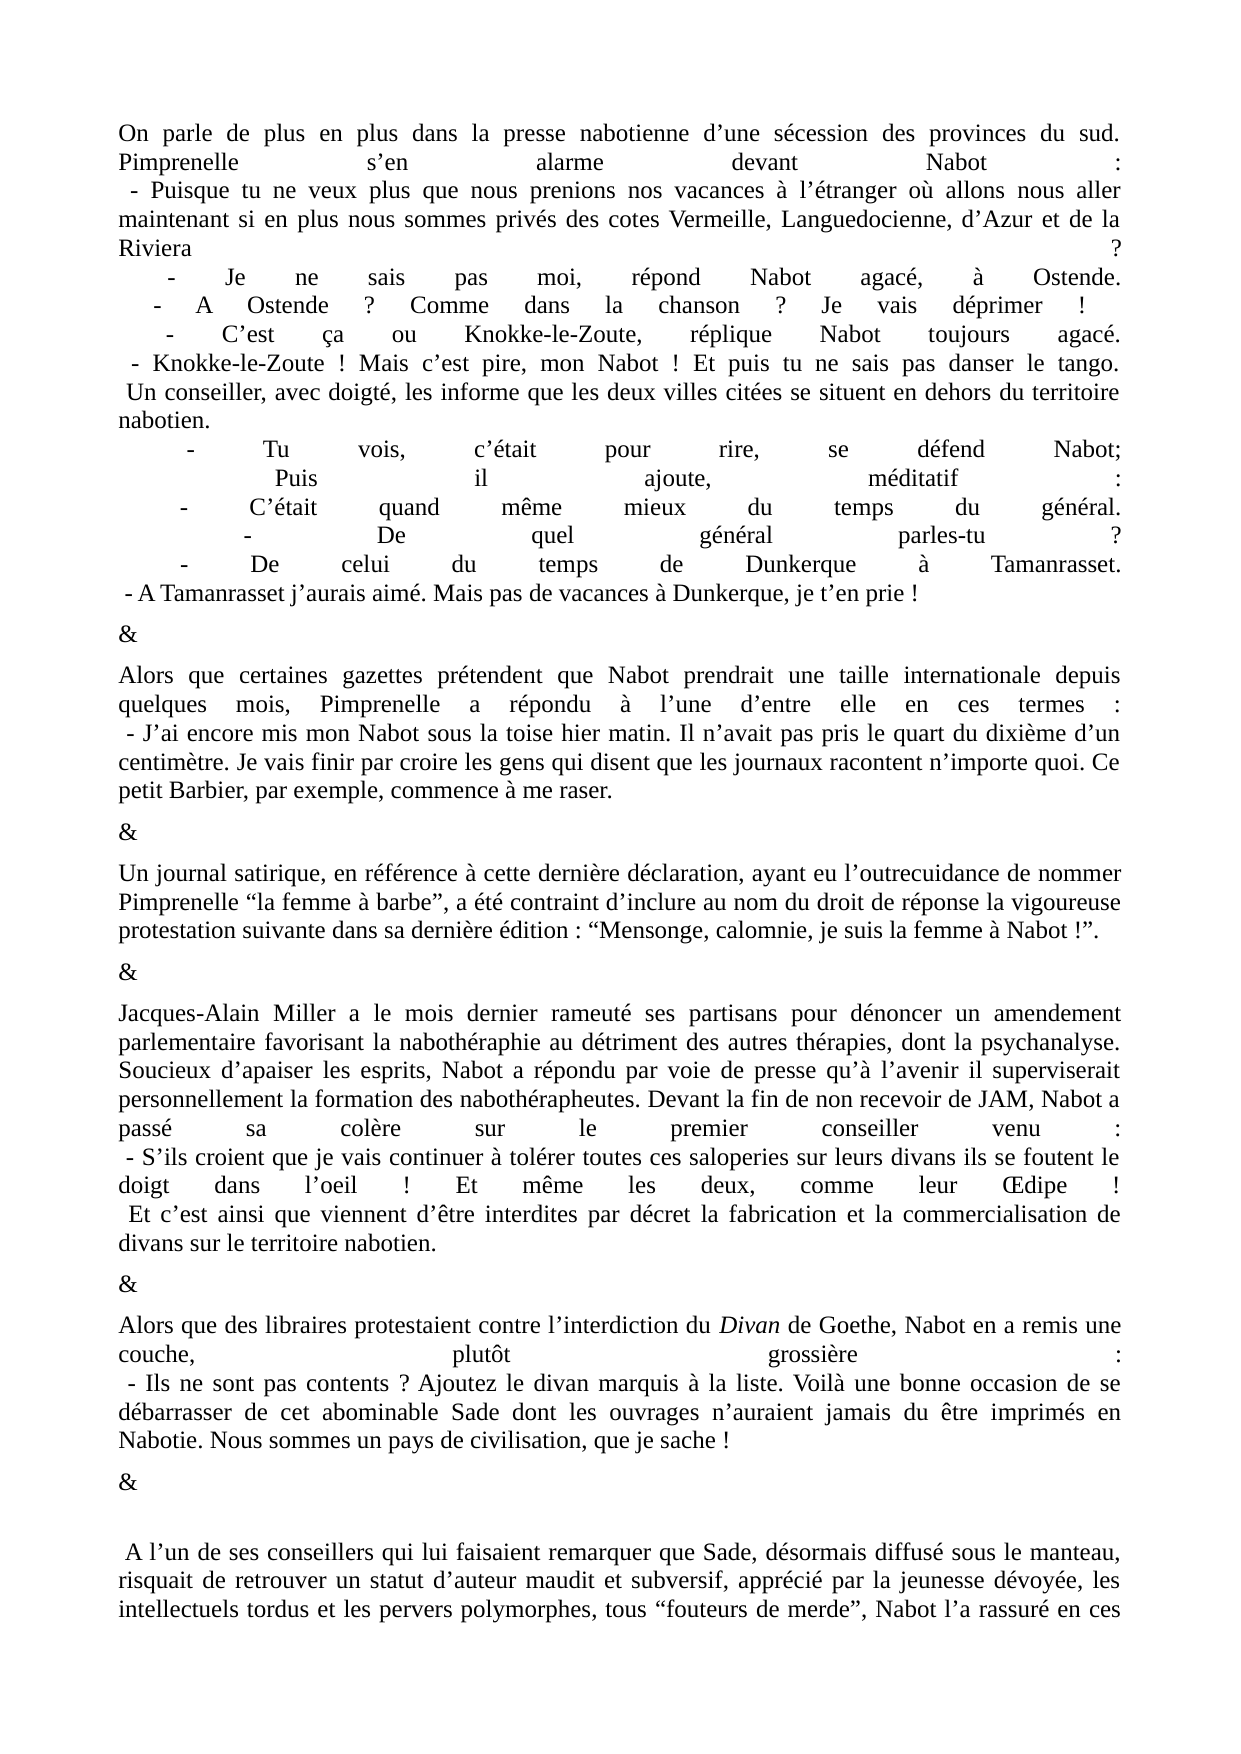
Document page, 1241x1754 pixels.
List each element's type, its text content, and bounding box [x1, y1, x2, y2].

text & [118, 1467, 1122, 1496]
text Alors que certaines gazettes prétendent que Nabot prendrait une taille internationale depuis quelques mois, Pimprenelle a répondu à l’une d’entre elle en ces termes : - J’ai encore mis mon Nabot sous la toise hier matin. Il n’avait pas pris le quart du dixième d’un centimètre. Je vais finir par croire les gens qui disent que les journaux racontent n’importe quoi. Ce petit Barbier, par exemple, commence à me raser. [118, 661, 1122, 804]
text & [118, 619, 1122, 648]
text & [118, 817, 1122, 846]
text Alors que des libraires protestaient contre l’interdiction du Divan de Goethe, Nabot en a remis une couche, plutôt grossière : - Ils ne sont pas contents ? Ajoutez le divan marquis à la liste. Voilà une bonne occasion de se débarrasser de cet abominable Sade dont les ouvrages n’auraient jamais du être imprimés en Nabotie. Nous sommes un pays de civilisation, que je sache ! [118, 1311, 1122, 1454]
text A l’un de ses conseillers qui lui faisaient remarquer que Sade, désormais diffusé sous le manteau, risquait de retrouver un statut d’auteur maudit et subversif, apprécié par la jeunesse dévoyée, les intellectuels tordus et les pervers polymorphes, tous “fouteurs de merde”, Nabot l’a rassuré en ces [118, 1508, 1122, 1623]
text Jacques-Alain Miller a le mois dernier rameuté ses partisans pour dénoncer un amendement parlementaire favorisant la nabothéraphie au détriment des autres thérapies, dont la psychanalyse. Soucieux d’apaiser les esprits, Nabot a répondu par voie de presse qu’à l’avenir il superviserait personnellement la formation des nabothérapheutes. Devant la fin de non recevoir de JAM, Nabot a passé sa colère sur le premier conseiller venu : - S’ils croient que je vais continuer à tolérer toutes ces saloperies sur leurs divans ils se foutent le doigt dans l’oeil ! Et même les deux, comme leur Œdipe ! Et c’est ainsi que viennent d’être interdites par décret la fabrication et la commercialisation de divans sur le territoire nabotien. [118, 998, 1122, 1257]
text & [118, 957, 1122, 986]
text On parle de plus en plus dans la presse nabotienne d’une sécession des provinces du sud. Pimprenelle s’en alarme devant Nabot : - Puisque tu ne veux plus que nous prenions nos vacances à l’étranger où allons nous aller maintenant si en plus nous sommes privés des cotes Vermeille, Languedocienne, d’Azur et de la Riviera ? - Je ne sais pas moi, répond Nabot agacé, à Ostende. - A Ostende ? Comme dans la chanson ? Je vais déprimer ! - C’est ça ou Knokke-le-Zoute, réplique Nabot toujours agacé. - Knokke-le-Zoute ! Mais c’est pire, mon Nabot ! Et puis tu ne sais pas danser le tango. Un conseiller, avec doigté, les informe que les deux villes citées se situent en dehors du territoire nabotien. - Tu vois, c’était pour rire, se défend Nabot; Puis il ajoute, méditatif : - C’était quand même mieux du temps du général. - De quel général parles-tu ? - De celui du temps de Dunkerque à Tamanrasset. - A Tamanrasset j’aurais aimé. Mais pas de vacances à Dunkerque, je t’en prie ! [118, 118, 1122, 607]
text Un journal satirique, en référence à cette dernière déclaration, ayant eu l’outrecuidance de nommer Pimprenelle “la femme à barbe”, a été contraint d’inclure au nom du droit de réponse la vigoureuse protestation suivante dans sa dernière édition : “Mensonge, calomnie, je suis la femme à Nabot !”. [118, 858, 1122, 944]
text & [118, 1269, 1122, 1298]
